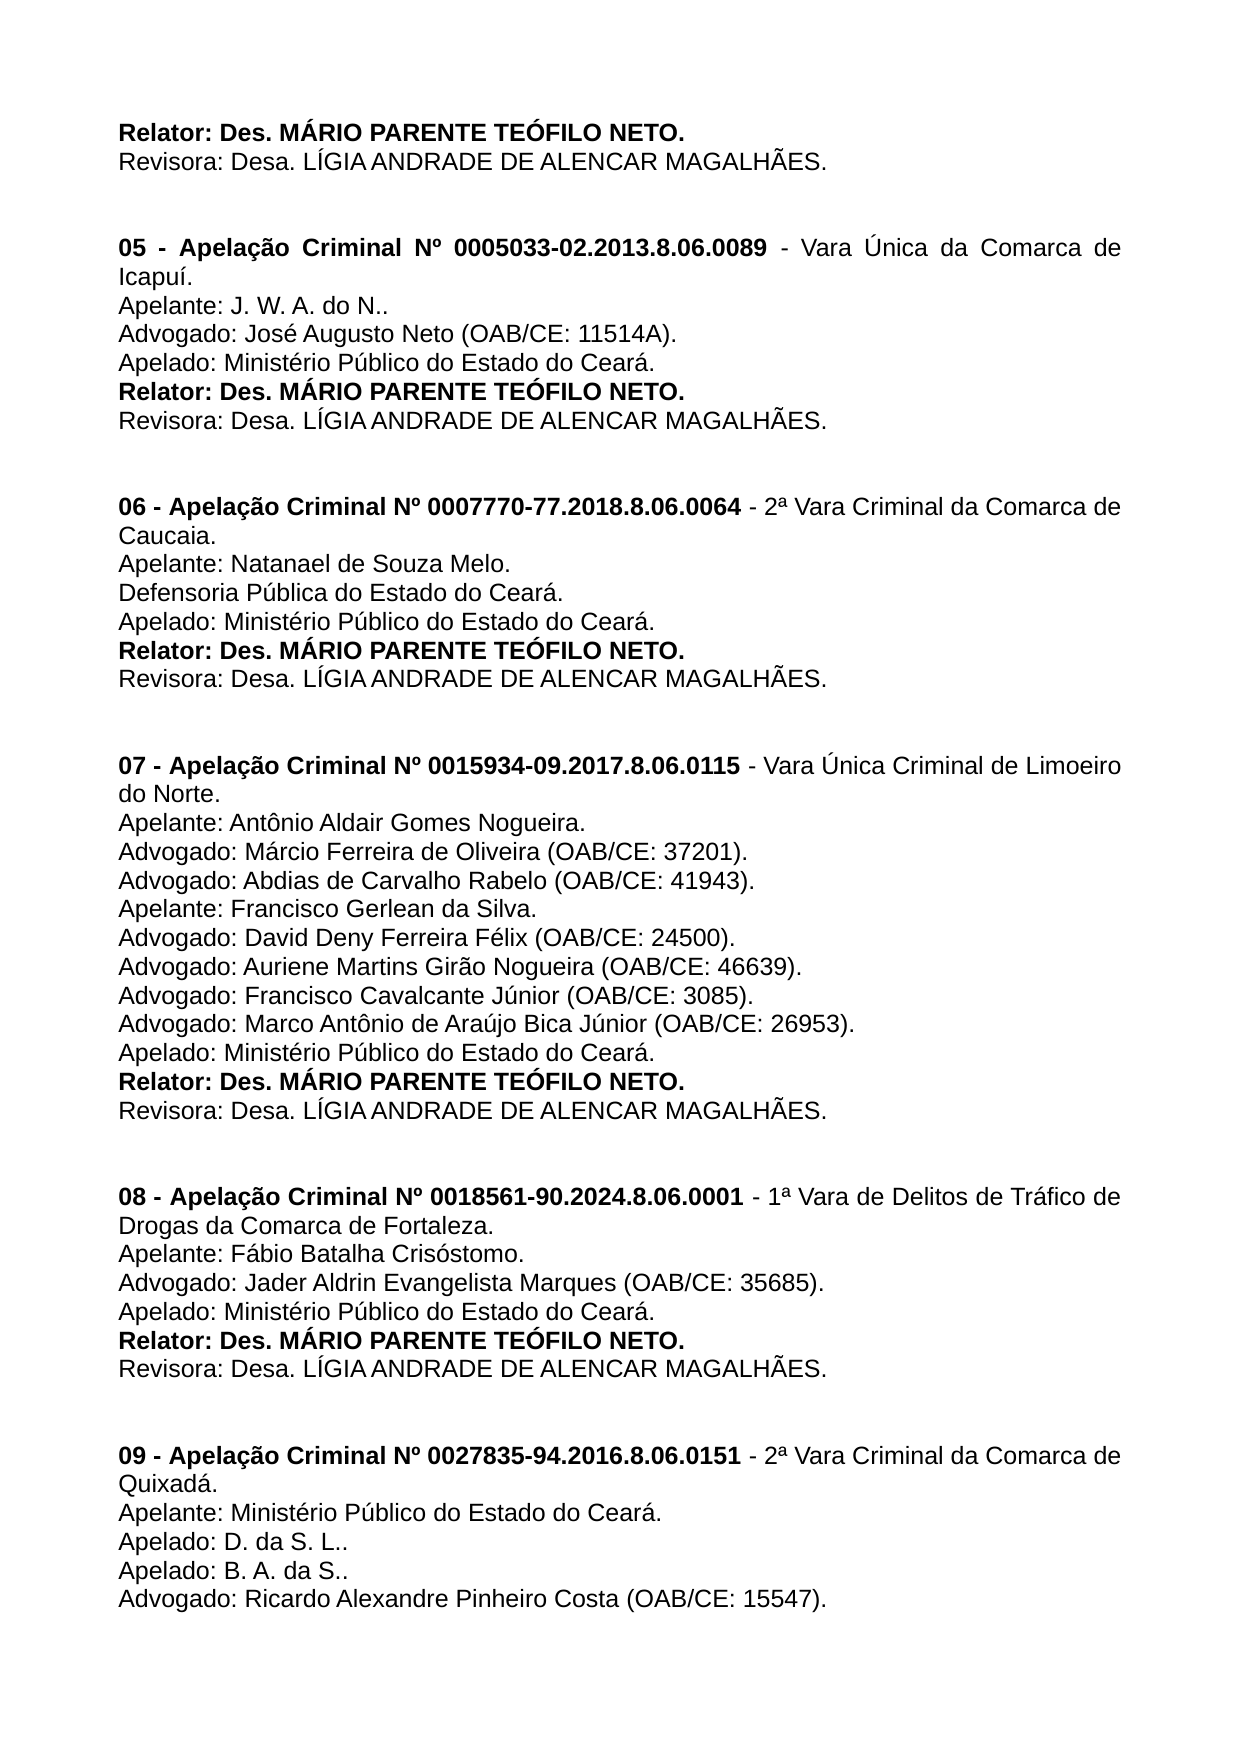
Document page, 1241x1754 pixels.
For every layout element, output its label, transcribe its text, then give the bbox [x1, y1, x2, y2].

text Relator: Des. MÁRIO PARENTE TEÓFILO NETO. [118, 636, 1122, 664]
text Apelado: D. da S. L.. [118, 1527, 1122, 1556]
text Apelante: Natanael de Souza Melo. [118, 549, 1122, 578]
text Defensoria Pública do Estado do Ceará. [118, 578, 1122, 607]
text Revisora: Desa. LÍGIA ANDRADE DE ALENCAR MAGALHÃES. [118, 147, 1122, 176]
text Revisora: Desa. LÍGIA ANDRADE DE ALENCAR MAGALHÃES. [118, 1354, 1122, 1383]
text Apelante: Francisco Gerlean da Silva. [118, 894, 1122, 923]
text Apelado: Ministério Público do Estado do Ceará. [118, 607, 1122, 636]
text 06 - Apelação Criminal Nº 0007770-77.2018.8.06.0064 - 2ª Vara Criminal da Comarca de Caucaia. [118, 492, 1122, 549]
text Advogado: Jader Aldrin Evangelista Marques (OAB/CE: 35685). [118, 1268, 1122, 1297]
text Advogado: Francisco Cavalcante Júnior (OAB/CE: 3085). [118, 981, 1122, 1009]
text Relator: Des. MÁRIO PARENTE TEÓFILO NETO. [118, 377, 1122, 406]
text Apelado: Ministério Público do Estado do Ceará. [118, 1297, 1122, 1326]
text Apelante: J. W. A. do N.. [118, 291, 1122, 319]
text Advogado: David Deny Ferreira Félix (OAB/CE: 24500). [118, 923, 1122, 952]
text Revisora: Desa. LÍGIA ANDRADE DE ALENCAR MAGALHÃES. [118, 664, 1122, 693]
text Advogado: José Augusto Neto (OAB/CE: 11514A). [118, 319, 1122, 348]
text 07 - Apelação Criminal Nº 0015934-09.2017.8.06.0115 - Vara Única Criminal de Limoeiro do Norte. [118, 751, 1122, 808]
text Apelado: Ministério Público do Estado do Ceará. [118, 348, 1122, 377]
text Relator: Des. MÁRIO PARENTE TEÓFILO NETO. [118, 1326, 1122, 1354]
text 05 - Apelação Criminal Nº 0005033-02.2013.8.06.0089 - Vara Única da Comarca de Icapuí. [118, 233, 1122, 291]
text Advogado: Marco Antônio de Araújo Bica Júnior (OAB/CE: 26953). [118, 1009, 1122, 1038]
text Apelado: Ministério Público do Estado do Ceará. [118, 1038, 1122, 1067]
text Relator: Des. MÁRIO PARENTE TEÓFILO NETO. [118, 1067, 1122, 1096]
text Revisora: Desa. LÍGIA ANDRADE DE ALENCAR MAGALHÃES. [118, 1096, 1122, 1124]
text Relator: Des. MÁRIO PARENTE TEÓFILO NETO. [118, 118, 1122, 147]
text 09 - Apelação Criminal Nº 0027835-94.2016.8.06.0151 - 2ª Vara Criminal da Comarca de Quixadá. [118, 1441, 1122, 1498]
text Apelante: Antônio Aldair Gomes Nogueira. [118, 808, 1122, 837]
text Revisora: Desa. LÍGIA ANDRADE DE ALENCAR MAGALHÃES. [118, 406, 1122, 434]
text Apelante: Fábio Batalha Crisóstomo. [118, 1239, 1122, 1268]
text Advogado: Auriene Martins Girão Nogueira (OAB/CE: 46639). [118, 952, 1122, 981]
text Apelante: Ministério Público do Estado do Ceará. [118, 1498, 1122, 1527]
text Advogado: Márcio Ferreira de Oliveira (OAB/CE: 37201). [118, 837, 1122, 866]
text Advogado: Ricardo Alexandre Pinheiro Costa (OAB/CE: 15547). [118, 1584, 1122, 1613]
text 08 - Apelação Criminal Nº 0018561-90.2024.8.06.0001 - 1ª Vara de Delitos de Tráfico de Drogas da Comarca de Fortaleza. [118, 1182, 1122, 1239]
text Apelado: B. A. da S.. [118, 1556, 1122, 1584]
text Advogado: Abdias de Carvalho Rabelo (OAB/CE: 41943). [118, 866, 1122, 894]
